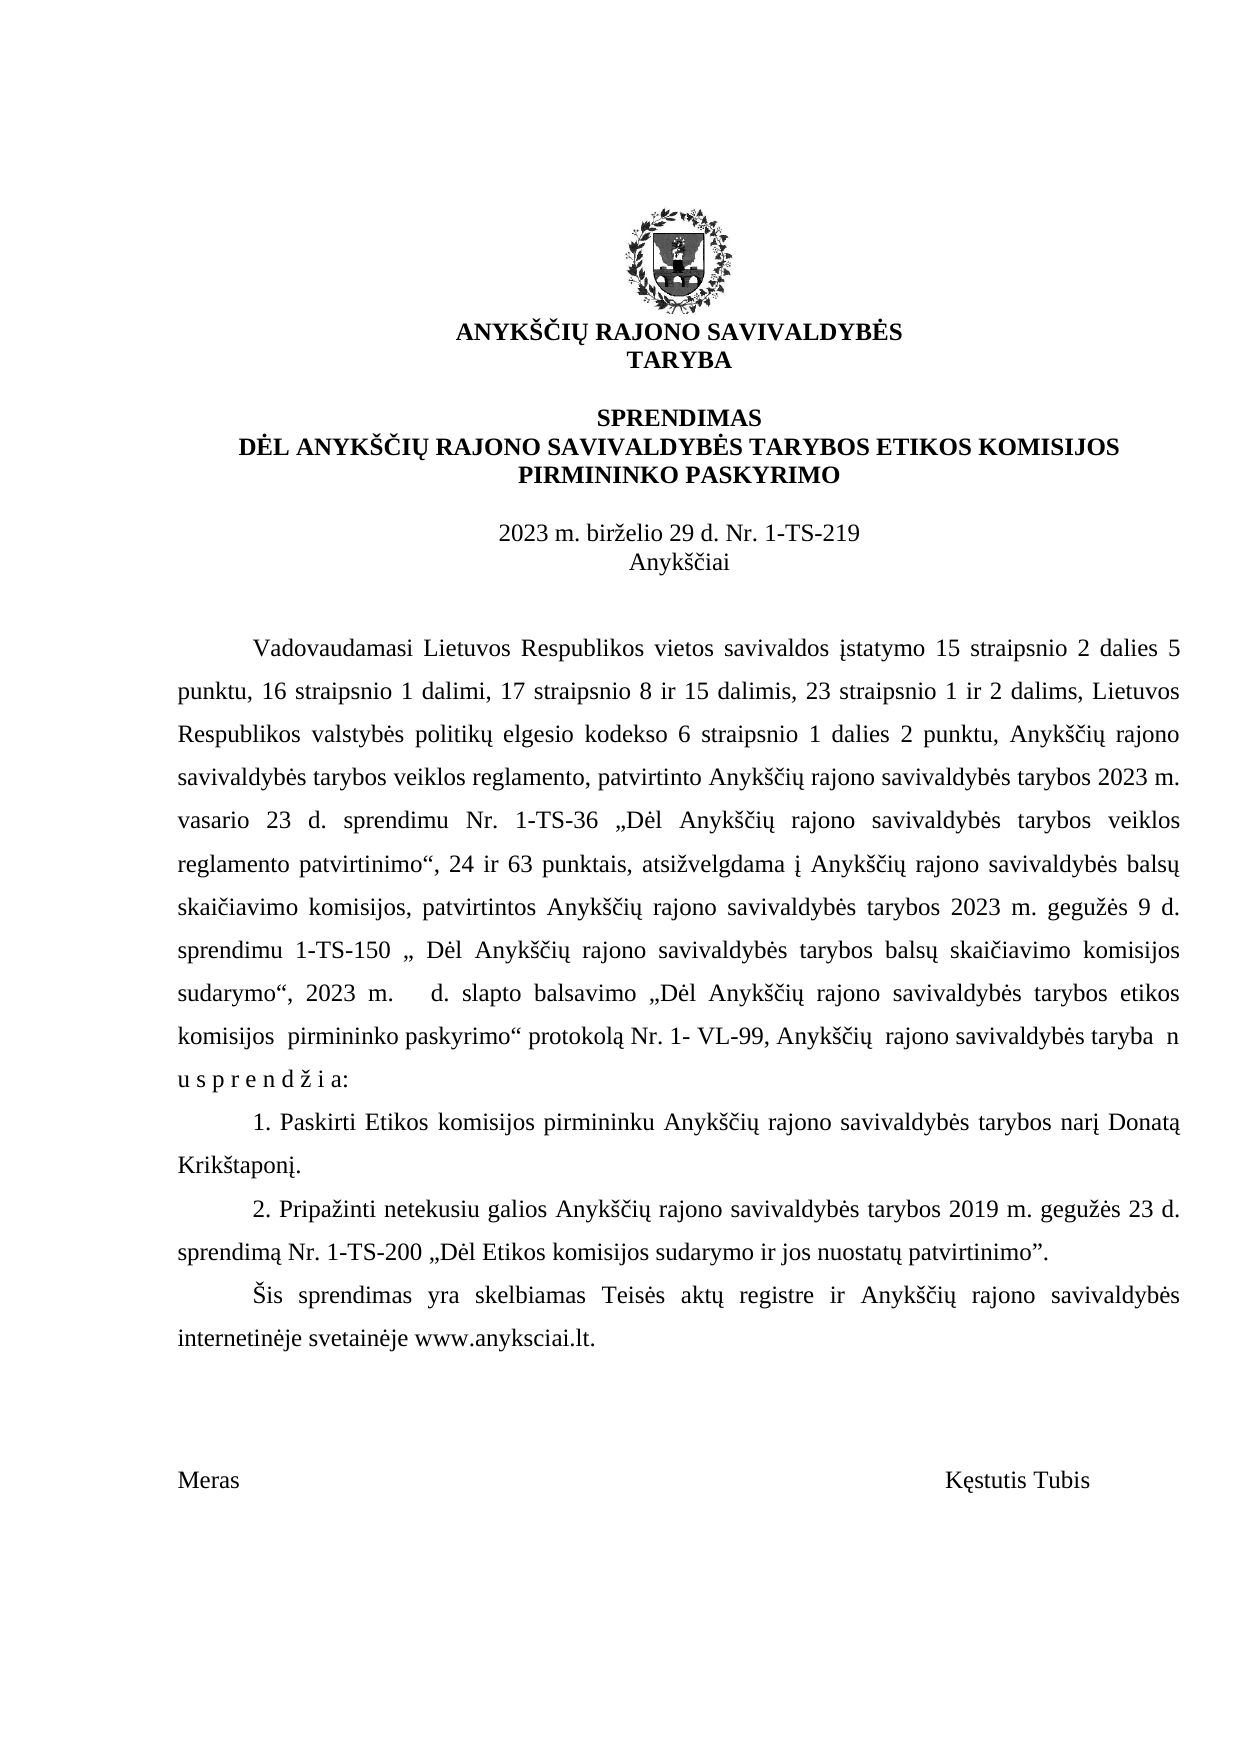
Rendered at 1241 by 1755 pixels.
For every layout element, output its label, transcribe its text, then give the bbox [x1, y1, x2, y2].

text TARYBA [177, 346, 1181, 374]
text 1. Paskirti Etikos komisijos pirmininku Anykščių rajono savivaldybės tarybos narį Donatą Krikštaponį. [177, 1107, 1181, 1179]
text ANYKŠČIŲ RAJONO SAVIVALDYBĖS [177, 317, 1181, 346]
text Meras Kęstutis Tubis [177, 1465, 1181, 1494]
text DĖL ANYKŠČIŲ RAJONO SAVIVALDYBĖS TARYBOS ETIKOS KOMISIJOS PIRMININKO PASKYRIMO [177, 432, 1181, 489]
text 2. Pripažinti netekusiu galios Anykščių rajono savivaldybės tarybos 2019 m. gegužės 23 d. sprendimą Nr. 1-TS-200 „Dėl Etikos komisijos sudarymo ir jos nuostatų patvirtinimo”. [177, 1194, 1181, 1266]
text 2023 m. birželio 29 d. Nr. 1-TS-219 [177, 518, 1181, 547]
text Šis sprendimas yra skelbiamas Teisės aktų registre ir Anykščių rajono savivaldybės internetinėje svetainėje www.anyksciai.lt. [177, 1280, 1181, 1352]
text Anykščiai [177, 547, 1181, 576]
text Vadovaudamasi Lietuvos Respublikos vietos savivaldos įstatymo 15 straipsnio 2 dalies 5 punktu, 16 straipsnio 1 dalimi, 17 straipsnio 8 ir 15 dalimis, 23 straipsnio 1 ir 2 dalims, Lietuvos Respublikos valstybės politikų elgesio kodekso 6 straipsnio 1 dalies 2 punktu, Anykščių rajono savivaldybės tarybos veiklos reglamento, patvirtinto Anykščių rajono savivaldybės tarybos 2023 m. vasario 23 d. sprendimu Nr. 1-TS-36 „Dėl Anykščių rajono savivaldybės tarybos veiklos reglamento patvirtinimo“, 24 ir 63 punktais, atsižvelgdama į Anykščių rajono savivaldybės balsų skaičiavimo komisijos, patvirtintos Anykščių rajono savivaldybės tarybos 2023 m. gegužės 9 d. sprendimu 1-TS-150 „ Dėl Anykščių rajono savivaldybės tarybos balsų skaičiavimo komisijos sudarymo“, 2023 m. d. slapto balsavimo „Dėl Anykščių rajono savivaldybės tarybos etikos komisijos pirmininko paskyrimo“ protokolą Nr. 1- VL-99, Anykščių rajono savivaldybės taryba n u s p r e n d ž i a: [177, 633, 1181, 1093]
text SPRENDIMAS [177, 403, 1181, 432]
